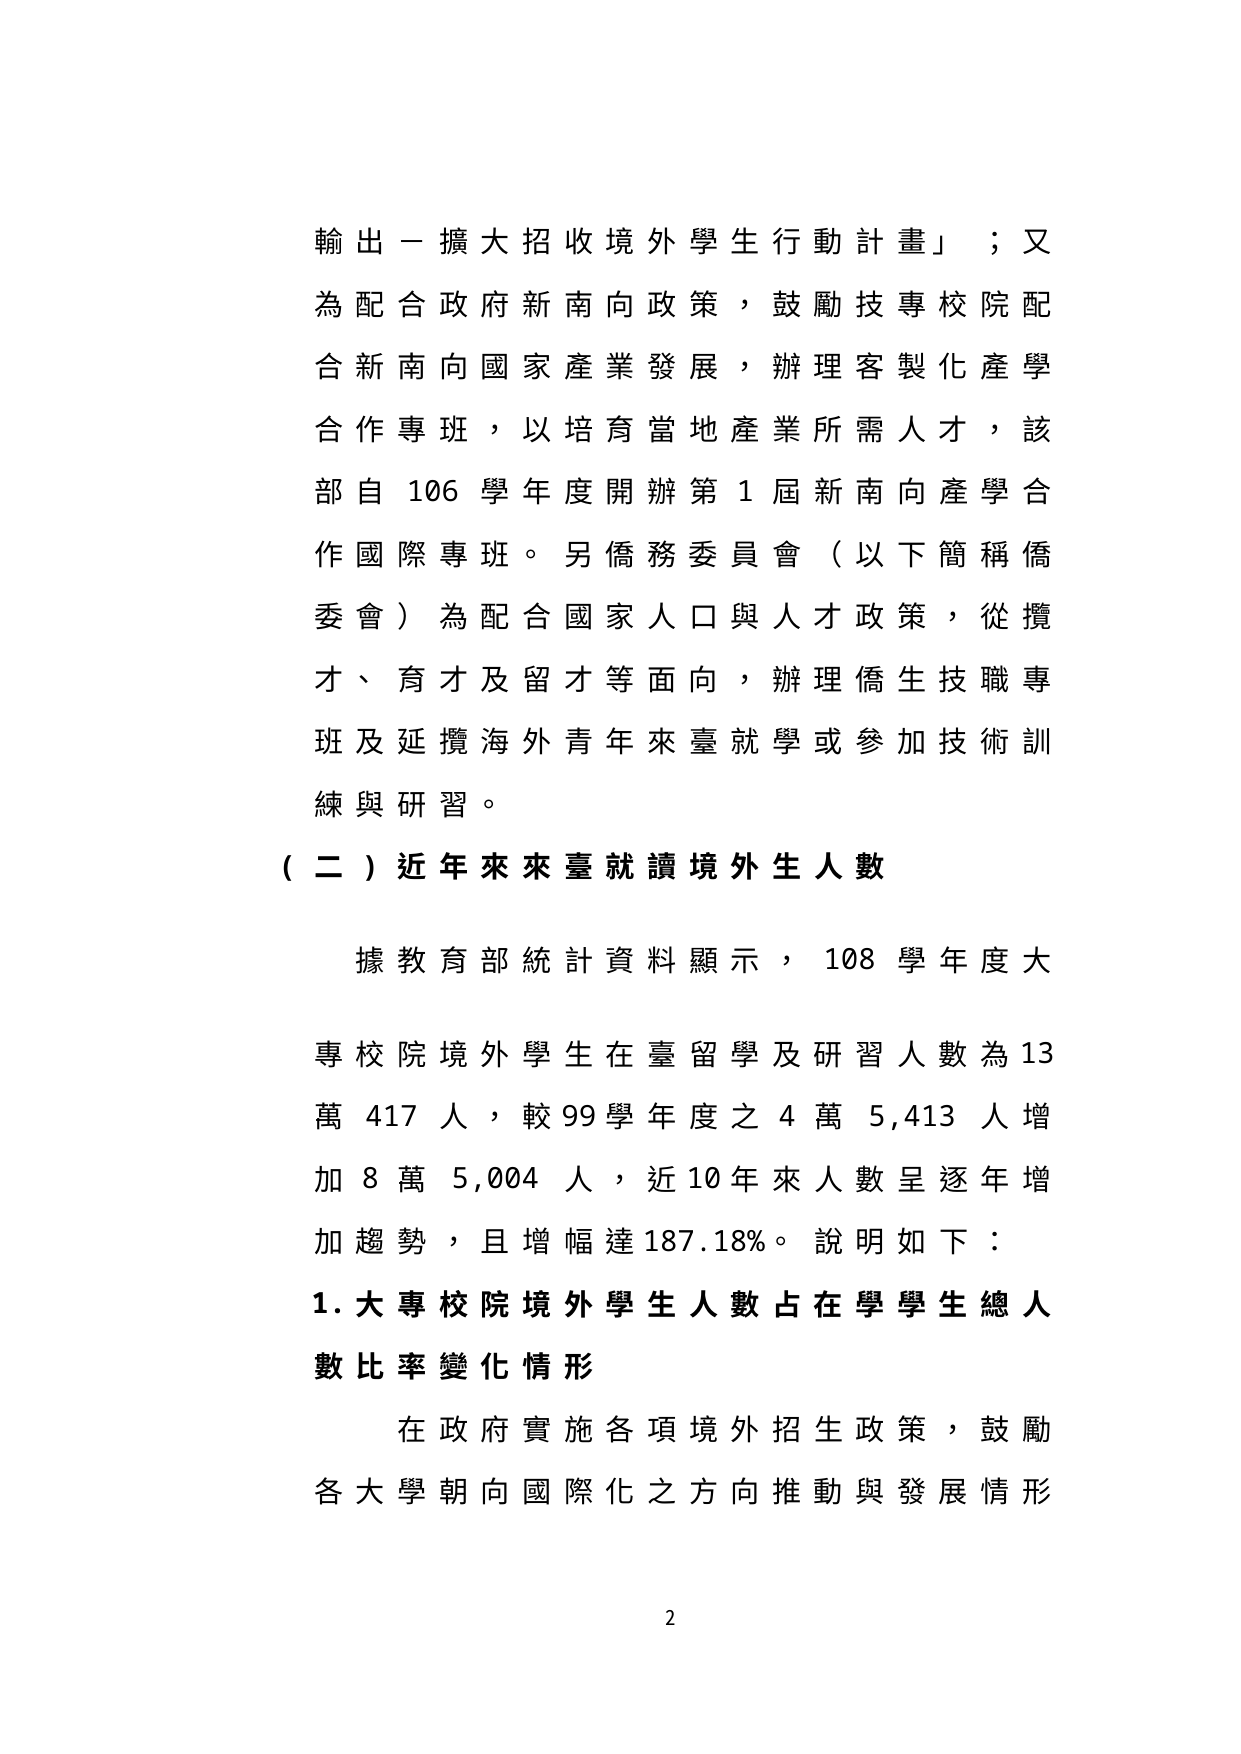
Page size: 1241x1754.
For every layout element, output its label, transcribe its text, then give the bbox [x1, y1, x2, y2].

text 1.大專校院境外學生人數占在學學生總人數比率變化情形 [271, 1261, 1058, 1386]
text 在政府實施各項境外招生政策，鼓勵各大學朝向國際化之方向推動與發展情形 [301, 1386, 1058, 1511]
text 據教育部統計資料顯示，108學年度大專校院境外學生在臺留學及研習人數為13萬417人，較99學年度之4萬5,413人增加8萬5,004人，近10年來人數呈逐年增加趨勢，且增幅達187.18%。說明如下： [271, 886, 1058, 1261]
text 輸出－擴大招收境外學生行動計畫」；又為配合政府新南向政策，鼓勵技專校院配合新南向國家產業發展，辦理客製化產學合作專班，以培育當地產業所需人才，該部自106學年度開辦第1屆新南向產學合作國際專班。另僑務委員會（以下簡稱僑委會）為配合國家人口與人才政策，從攬才、育才及留才等面向，辦理僑生技職專班及延攬海外青年來臺就學或參加技術訓練與研習。 [271, 198, 1058, 823]
text (二)近年來來臺就讀境外生人數 [242, 823, 1058, 886]
